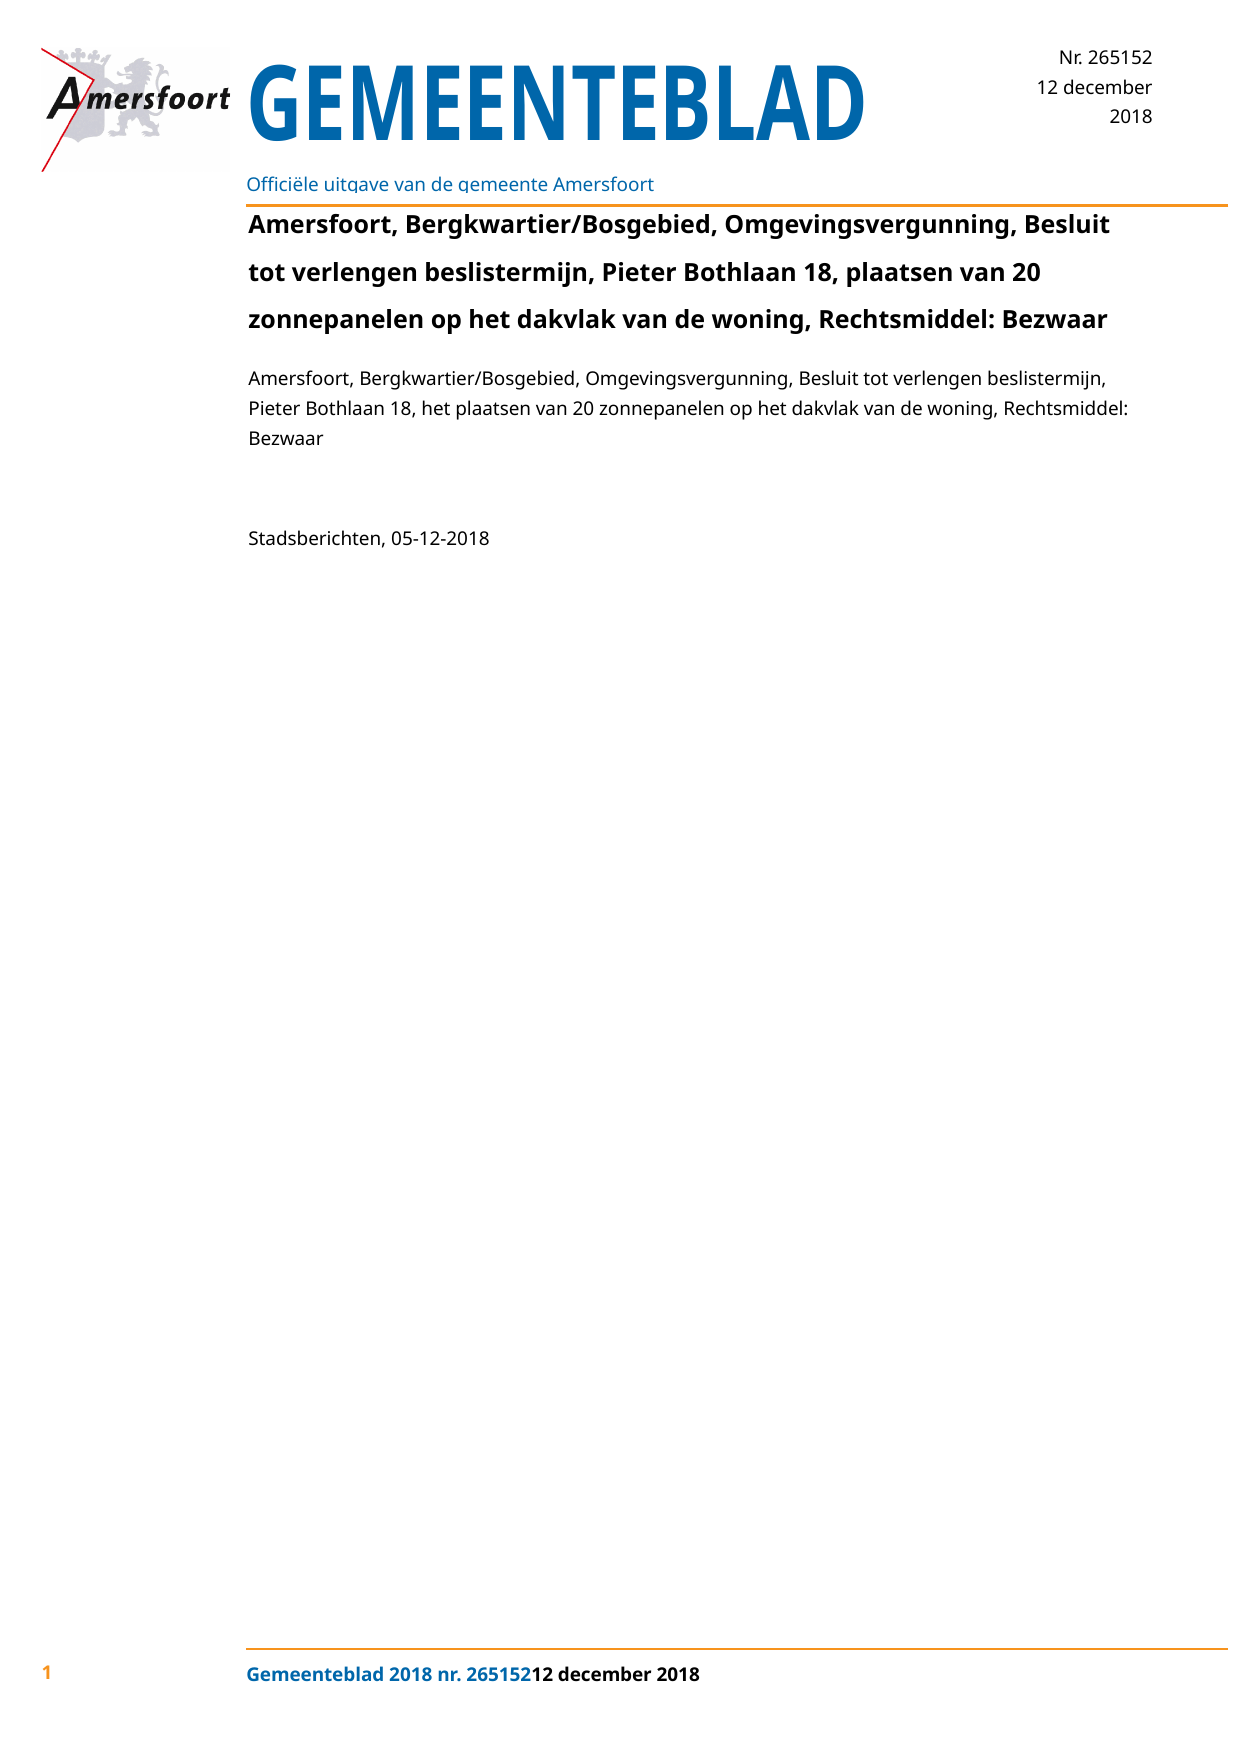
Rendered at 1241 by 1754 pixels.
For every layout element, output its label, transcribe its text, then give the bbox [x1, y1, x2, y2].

picture [41, 47, 231, 172]
text Stadsberichten, 05-12-2018 [248, 526, 1152, 551]
text Amersfoort, Bergkwartier/Bosgebied, Omgevingsvergunning, Besluit tot verlengen beslistermijn, Pieter Bothlaan 18, het plaatsen van 20 zonnepanelen op het dakvlak van de woning, Rechtsmiddel: Bezwaar [248, 366, 1152, 450]
text Amersfoort, Bergkwartier/Bosgebied, Omgevingsvergunning, Besluit tot verlengen beslistermijn, Pieter Bothlaan 18, plaatsen van 20 zonnepanelen op het dakvlak van de woning, Rechtsmiddel: Bezwaar [248, 207, 1152, 336]
